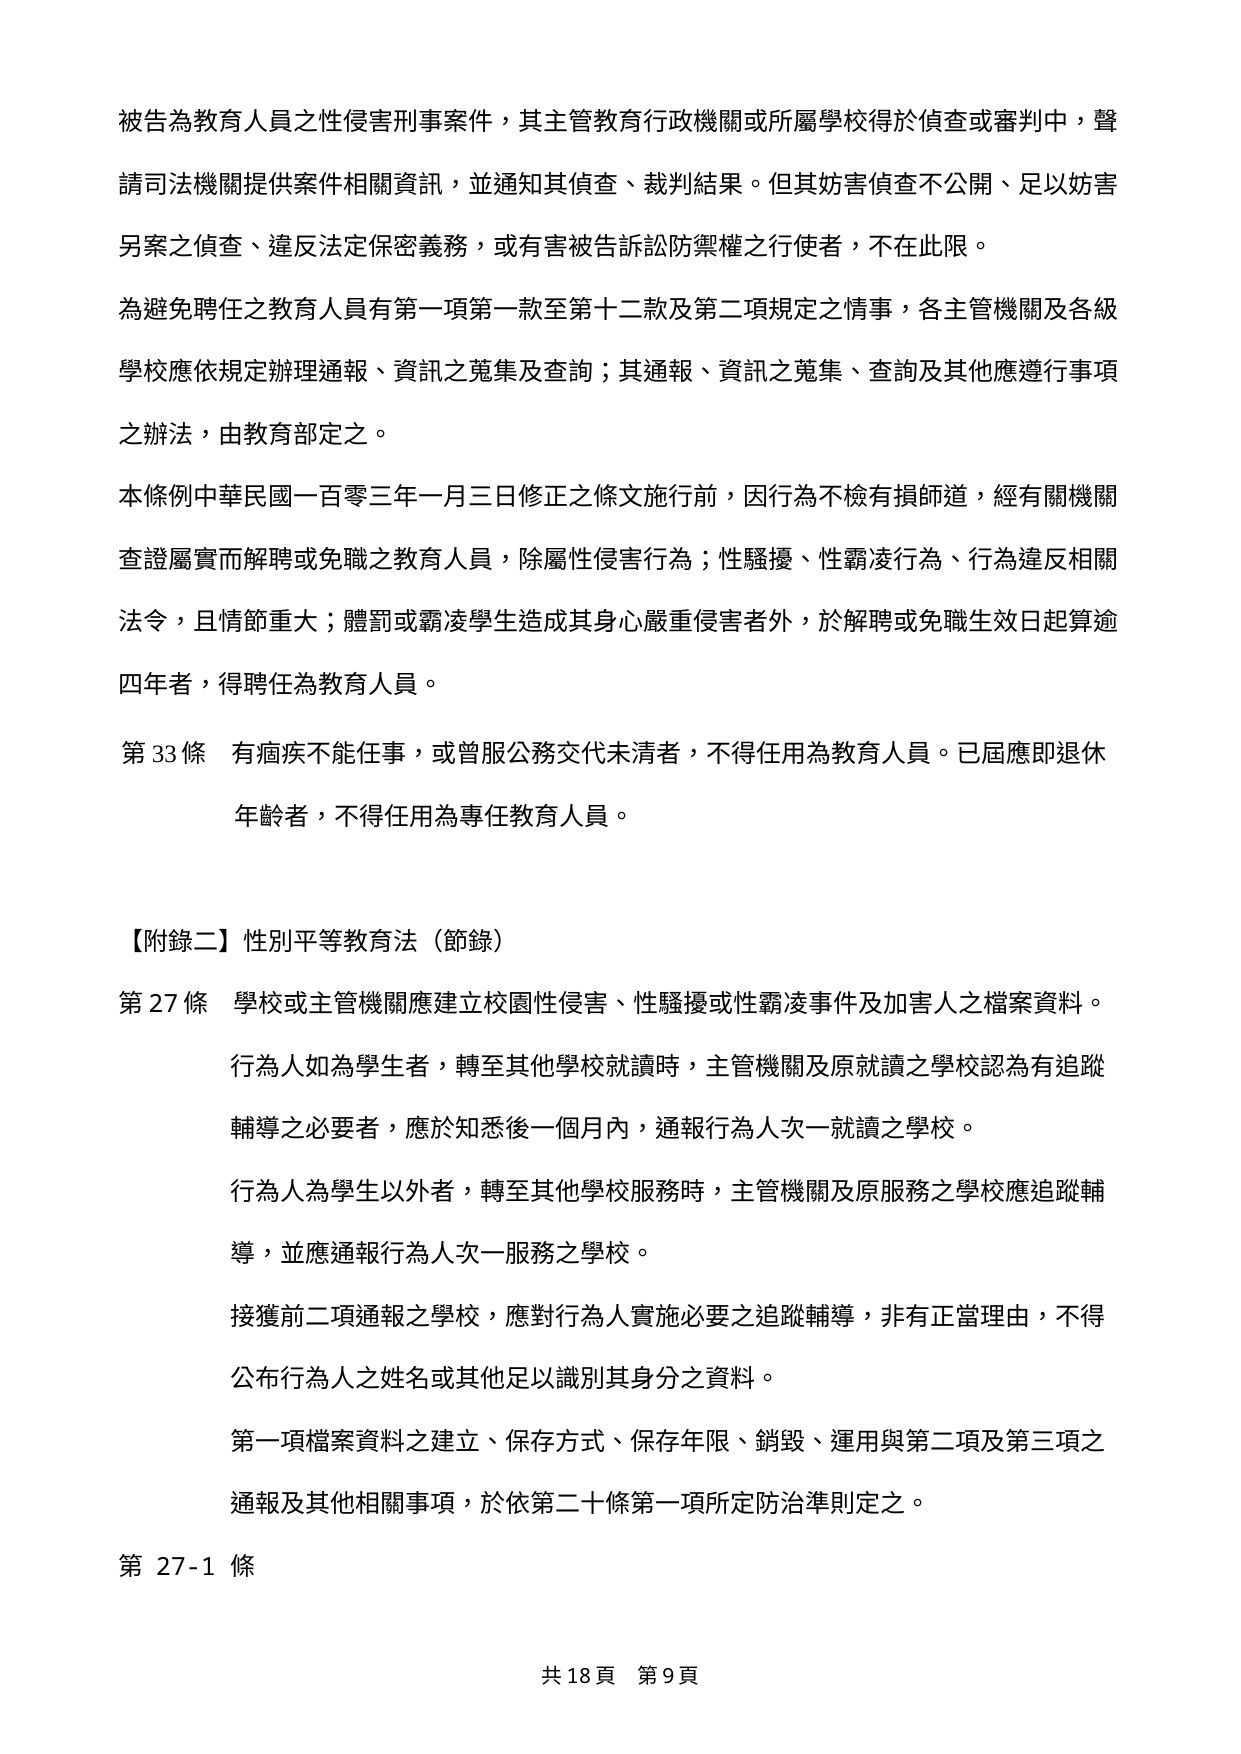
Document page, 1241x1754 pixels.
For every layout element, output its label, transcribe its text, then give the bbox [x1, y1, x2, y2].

text 第27條 學校或主管機關應建立校園性侵害、性騷擾或性霸凌事件及加害人之檔案資料。 [118, 960, 1122, 1022]
text 為避免聘任之教育人員有第一項第一款至第十二款及第二項規定之情事，各主管機關及各級學校應依規定辦理通報、資訊之蒐集及查詢；其通報、資訊之蒐集、查詢及其他應遵行事項之辦法，由教育部定之。 [118, 266, 1122, 453]
text 第33條 有痼疾不能任事，或曾服公務交代未清者，不得任用為教育人員。已屆應即退休年齡者，不得任用為專任教育人員。 [122, 710, 1122, 835]
text 本條例中華民國一百零三年一月三日修正之條文施行前，因行為不檢有損師道，經有關機關查證屬實而解聘或免職之教育人員，除屬性侵害行為；性騷擾、性霸凌行為、行為違反相關法令，且情節重大；體罰或霸凌學生造成其身心嚴重侵害者外，於解聘或免職生效日起算逾四年者，得聘任為教育人員。 [118, 453, 1122, 703]
text 被告為教育人員之性侵害刑事案件，其主管教育行政機關或所屬學校得於偵查或審判中，聲請司法機關提供案件相關資訊，並通知其偵查、裁判結果。但其妨害偵查不公開、足以妨害另案之偵查、違反法定保密義務，或有害被告訴訟防禦權之行使者，不在此限。 [118, 78, 1122, 266]
text 行為人為學生以外者，轉至其他學校服務時，主管機關及原服務之學校應追蹤輔導，並應通報行為人次一服務之學校。 [231, 1147, 1122, 1272]
text 【附錄二】性別平等教育法（節錄） [118, 897, 1122, 960]
text 行為人如為學生者，轉至其他學校就讀時，主管機關及原就讀之學校認為有追蹤輔導之必要者，應於知悉後一個月內，通報行為人次一就讀之學校。 [231, 1022, 1122, 1147]
text 第一項檔案資料之建立、保存方式、保存年限、銷毀、運用與第二項及第三項之通報及其他相關事項，於依第二十條第一項所定防治準則定之。 [231, 1397, 1122, 1522]
text 接獲前二項通報之學校，應對行為人實施必要之追蹤輔導，非有正當理由，不得公布行為人之姓名或其他足以識別其身分之資料。 [231, 1272, 1122, 1397]
text 第 27-1 條 [118, 1522, 1122, 1585]
